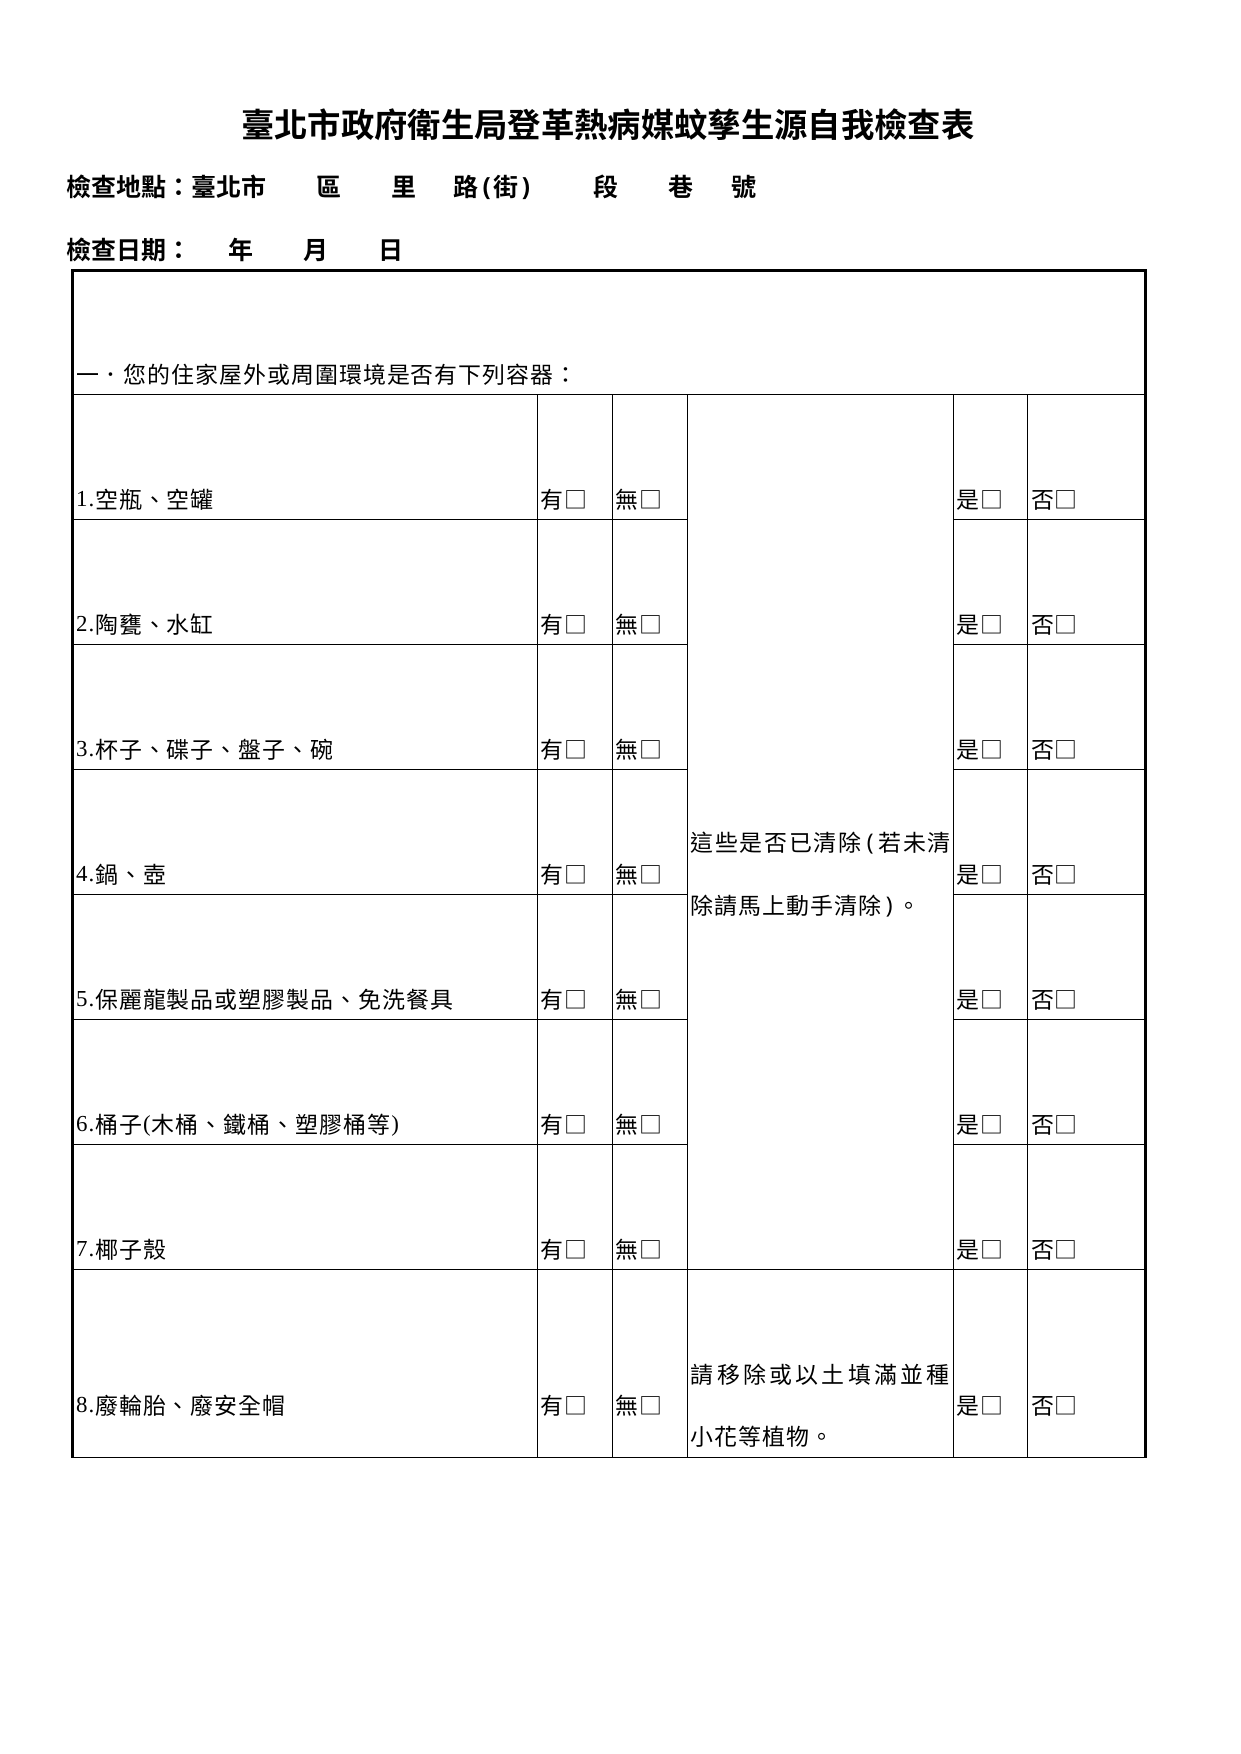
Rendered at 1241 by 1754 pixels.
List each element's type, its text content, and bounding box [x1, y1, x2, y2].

table_cell 否□ [1028, 1145, 1144, 1269]
table_cell 4.鍋、壺 [74, 770, 537, 894]
table_cell 是□ [954, 1270, 1027, 1457]
table_cell 2.陶甕、水缸 [74, 520, 537, 644]
table_cell 1.空瓶、空罐 [74, 395, 537, 519]
table_cell 有□ [538, 520, 612, 644]
table_cell 有□ [538, 395, 612, 519]
table_cell 否□ [1028, 395, 1144, 519]
table_cell 否□ [1028, 1270, 1144, 1457]
table_cell 有□ [538, 645, 612, 769]
table_cell 無□ [613, 1270, 687, 1457]
table_cell 7.椰子殼 [74, 1145, 537, 1269]
table_cell 否□ [1028, 770, 1144, 894]
table_cell 8.廢輪胎、廢安全帽 [74, 1270, 537, 1457]
table_cell 無□ [613, 770, 687, 894]
text 檢查日期： 年 月 日 [66, 207, 1053, 269]
table_cell 無□ [613, 895, 687, 1019]
table_cell 3.杯子、碟子、盤子、碗 [74, 645, 537, 769]
table_cell 是□ [954, 645, 1027, 769]
table_cell 是□ [954, 770, 1027, 894]
table_cell 否□ [1028, 895, 1144, 1019]
table_cell 無□ [613, 1020, 687, 1144]
table_cell 有□ [538, 770, 612, 894]
table_cell 是□ [954, 395, 1027, 519]
text 臺北市政府衛生局登革熱病媒蚊孳生源自我檢查表 [78, 82, 1053, 144]
table_cell 有□ [538, 1270, 612, 1457]
table_cell 有□ [538, 1020, 612, 1144]
table_cell 是□ [954, 520, 1027, 644]
table_cell 無□ [613, 520, 687, 644]
table_cell 這些是否已清除(若未清除請馬上動手清除)。 [688, 395, 953, 1269]
table_cell 否□ [1028, 1020, 1144, 1144]
table_cell 否□ [1028, 645, 1144, 769]
table_cell 請移除或以土填滿並種小花等植物。 [688, 1270, 953, 1457]
table_header 一．您的住家屋外或周圍環境是否有下列容器： [74, 272, 1144, 394]
table_cell 是□ [954, 1020, 1027, 1144]
text 檢查地點：臺北市 區 里 路(街) 段 巷 號 [66, 144, 1053, 207]
table_cell 否□ [1028, 520, 1144, 644]
table_cell 有□ [538, 895, 612, 1019]
table_cell 無□ [613, 1145, 687, 1269]
table_cell 無□ [613, 395, 687, 519]
table_cell 無□ [613, 645, 687, 769]
table_cell 6.桶子(木桶、鐵桶、塑膠桶等) [74, 1020, 537, 1144]
table_cell 5.保麗龍製品或塑膠製品、免洗餐具 [74, 895, 537, 1019]
table_cell 有□ [538, 1145, 612, 1269]
table_cell 是□ [954, 1145, 1027, 1269]
table_cell 是□ [954, 895, 1027, 1019]
